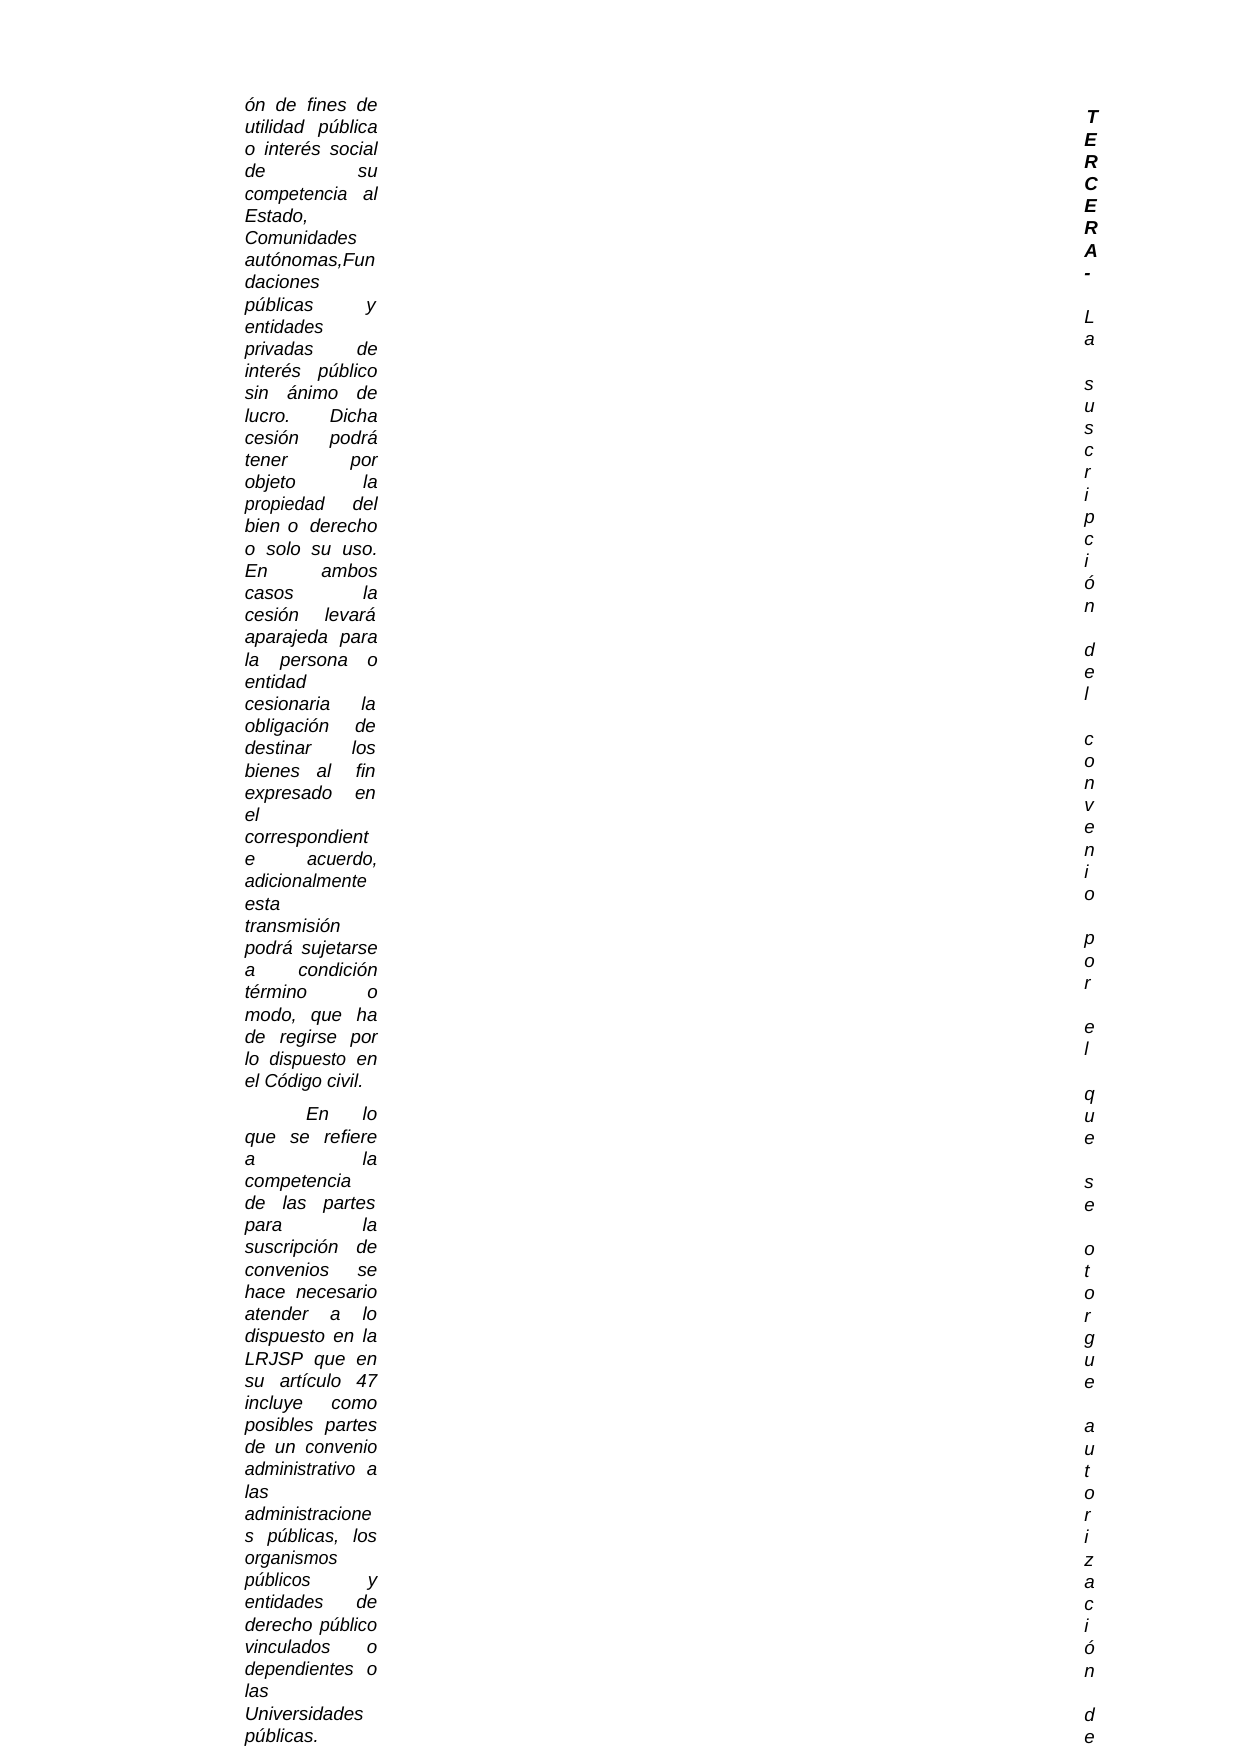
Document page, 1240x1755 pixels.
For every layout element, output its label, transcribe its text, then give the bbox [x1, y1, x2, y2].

text En lo que se refiere a la competencia de las partes para la suscripción de convenios se hace necesario atender a lo dispuesto en la LRJSP que en su artículo 47 incluye como posibles partes de un convenio administrativo a las administraciones públicas, los organismos públicos y entidades de derecho público vinculados o dependientes o las Universidades públicas. [244, 1103, 377, 1746]
text cuya afectación o explotación no se juzgue previsible, para la realización de fines de utilidad pública o interés social de su competencia al Estado, Comunidades autónomas,Fundaciones públicas y entidades privadas de interés público sin ánimo de lucro. Dicha cesión podrá tener por objeto la propiedad del bien o derecho o solo su uso. En ambos casos la cesión levará aparajeda para la persona o entidad cesionaria la obligación de destinar los bienes al fin expresado en el correspondiente acuerdo, adicionalmente esta transmisión podrá sujetarse a condición término o modo, que ha de regirse por lo dispuesto en el Código civil. [244, 94, 377, 1092]
